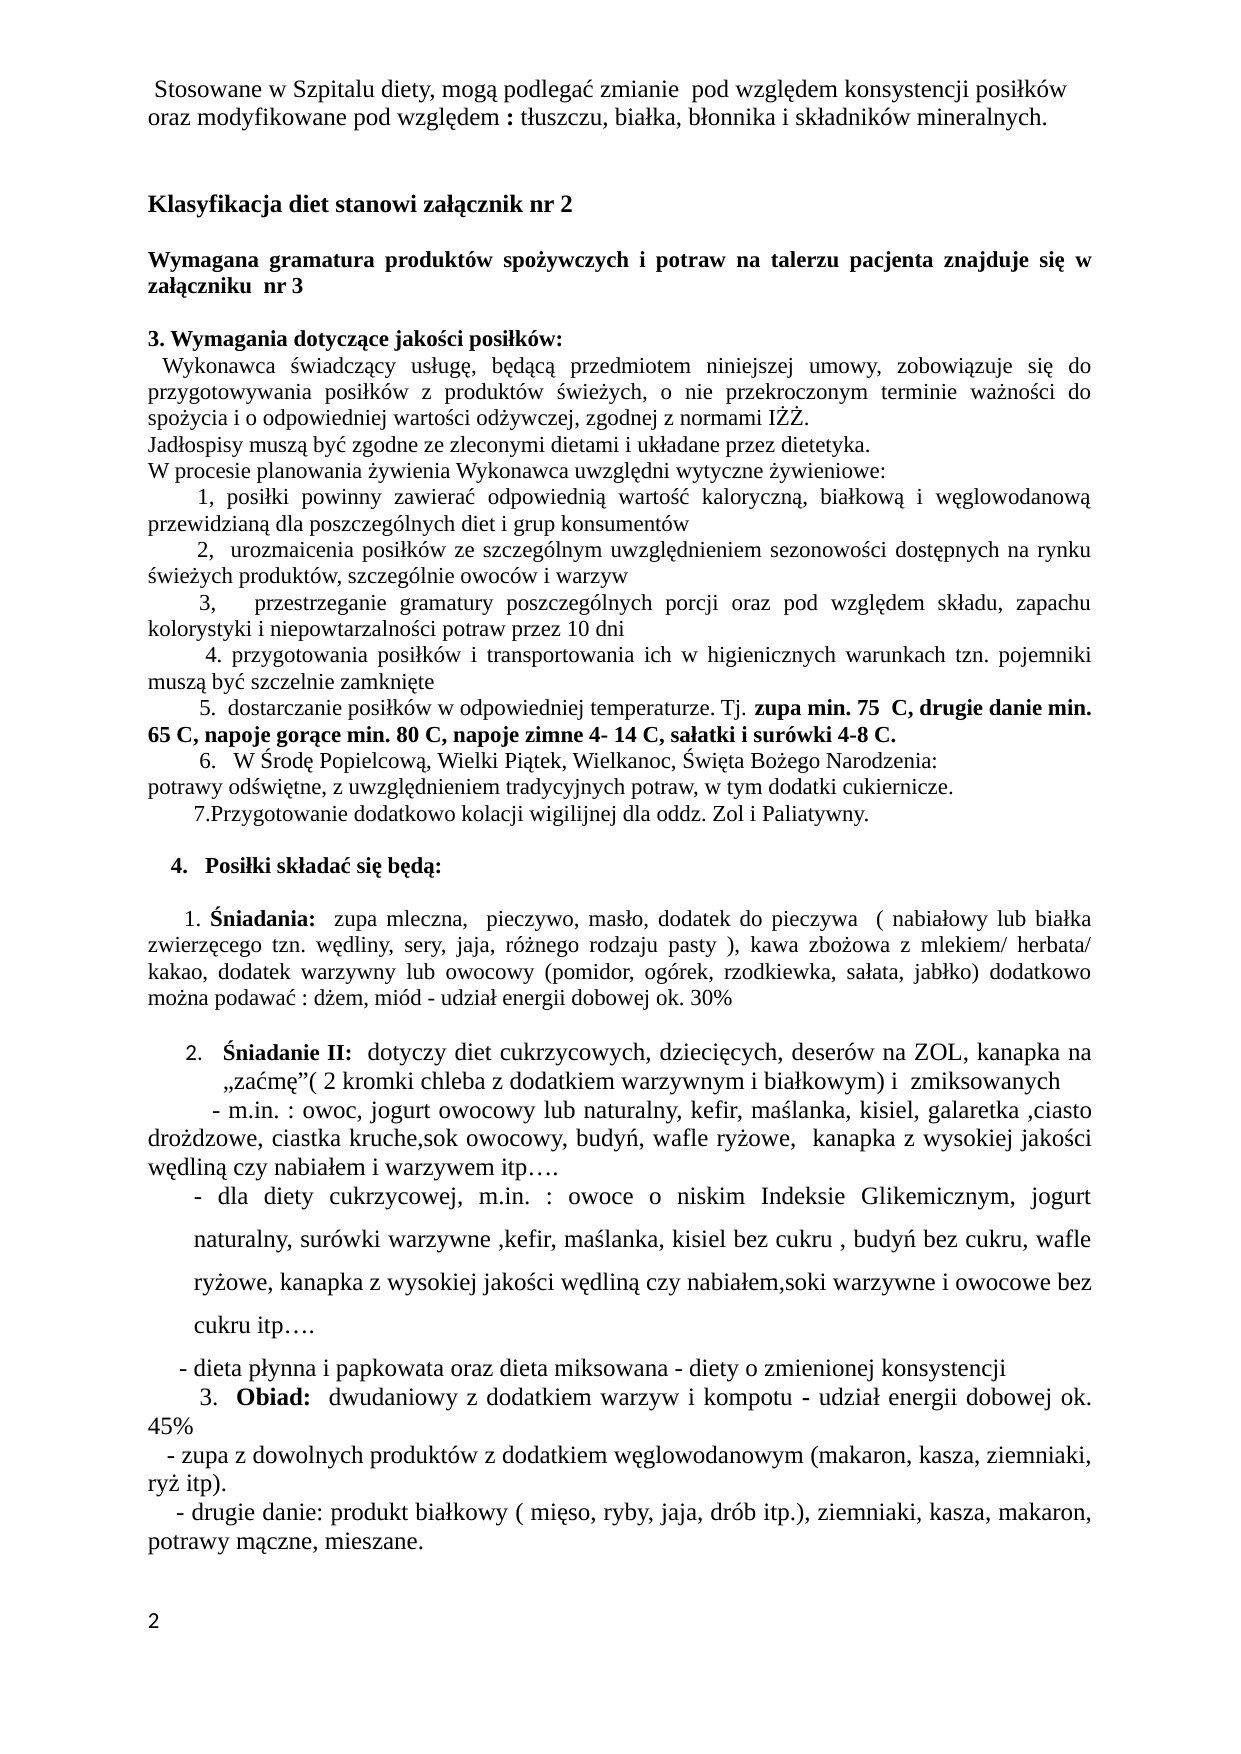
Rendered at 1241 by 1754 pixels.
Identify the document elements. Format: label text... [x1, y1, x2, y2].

list Śniadanie II: dotyczy diet cukrzycowych, dziecięcych, deserów na ZOL, kanapka na „zaćmę”( 2 kromki chleba z dodatkiem warzywnym i białkowym) i zmiksowanych [185, 1037, 1093, 1095]
text 7.Przygotowanie dodatkowo kolacji wigilijnej dla oddz. Zol i Paliatywny. [148, 800, 1093, 826]
text - zupa z dowolnych produktów z dodatkiem węglowodanowym (makaron, kasza, ziemniaki, ryż itp). [148, 1440, 1093, 1497]
text Klasyfikacja diet stanowi załącznik nr 2 [148, 189, 1093, 217]
text 4. Posiłki składać się będą: [148, 852, 1093, 879]
text Stosowane w Szpitalu diety, mogą podlegać zmianie pod względem konsystencji posiłków oraz modyfikowane pod względem : tłuszczu, białka, błonnika i składników mineralnych. [148, 74, 1093, 131]
text potrawy odświętne, z uwzględnieniem tradycyjnych potraw, w tym dodatki cukiernicze. [148, 773, 1093, 800]
text - dla diety cukrzycowej, m.in. : owoce o niskim Indeksie Glikemicznym, jogurt naturalny, surówki warzywne ,kefir, maślanka, kisiel bez cukru , budyń bez cukru, wafle ryżowe, kanapka z wysokiej jakości wędliną czy nabiałem,soki warzywne i owocowe bez cukru itp…. [194, 1181, 1093, 1339]
text Wymagana gramatura produktów spożywczych i potraw na talerzu pacjenta znajduje się w załączniku nr 3 [148, 246, 1093, 299]
text 4. przygotowania posiłków i transportowania ich w higienicznych warunkach tzn. pojemniki muszą być szczelnie zamknięte [148, 642, 1093, 694]
text 6. W Środę Popielcową, Wielki Piątek, Wielkanoc, Święta Bożego Narodzenia: [148, 747, 1093, 773]
text 1. Śniadania: zupa mleczna, pieczywo, masło, dodatek do pieczywa ( nabiałowy lub białka zwierzęcego tzn. wędliny, sery, jaja, różnego rodzaju pasty ), kawa zbożowa z mlekiem/ herbata/ kakao, dodatek warzywny lub owocowy (pomidor, ogórek, rzodkiewka, sałata, jabłko) dodatkowo można podawać : dżem, miód - udział energii dobowej ok. 30% [148, 905, 1093, 1011]
text 2, urozmaicenia posiłków ze szczególnym uwzględnieniem sezonowości dostępnych na rynku świeżych produktów, szczególnie owoców i warzyw [148, 536, 1093, 589]
text - drugie danie: produkt białkowy ( mięso, ryby, jaja, drób itp.), ziemniaki, kasza, makaron, potrawy mączne, mieszane. [148, 1497, 1093, 1555]
text 5. dostarczanie posiłków w odpowiedniej temperaturze. Tj. zupa min. 75 C, drugie danie min. 65 C, napoje gorące min. 80 C, napoje zimne 4- 14 C, sałatki i surówki 4-8 C. [148, 694, 1093, 747]
text 3, przestrzeganie gramatury poszczególnych porcji oraz pod względem składu, zapachu kolorystyki i niepowtarzalności potraw przez 10 dni [148, 589, 1093, 642]
text Wykonawca świadczący usługę, będącą przedmiotem niniejszej umowy, zobowiązuje się do przygotowywania posiłków z produktów świeżych, o nie przekroczonym terminie ważności do spożycia i o odpowiedniej wartości odżywczej, zgodnej z normami IŻŻ. [148, 352, 1093, 431]
text 3. Wymagania dotyczące jakości posiłków: [148, 325, 1093, 352]
text - m.in. : owoc, jogurt owocowy lub naturalny, kefir, maślanka, kisiel, galaretka ,ciasto drożdzowe, ciastka kruche,sok owocowy, budyń, wafle ryżowe, kanapka z wysokiej jakości wędliną czy nabiałem i warzywem itp…. [148, 1095, 1093, 1181]
text Jadłospisy muszą być zgodne ze zleconymi dietami i układane przez dietetyka. [148, 431, 1093, 457]
text 3. Obiad: dwudaniowy z dodatkiem warzyw i kompotu - udział energii dobowej ok. 45% [148, 1382, 1093, 1440]
text W procesie planowania żywienia Wykonawca uwzględni wytyczne żywieniowe: [148, 457, 1093, 483]
text 1, posiłki powinny zawierać odpowiednią wartość kaloryczną, białkową i węglowodanową przewidzianą dla poszczególnych diet i grup konsumentów [148, 483, 1093, 536]
text - dieta płynna i papkowata oraz dieta miksowana - diety o zmienionej konsystencji [148, 1353, 1093, 1382]
